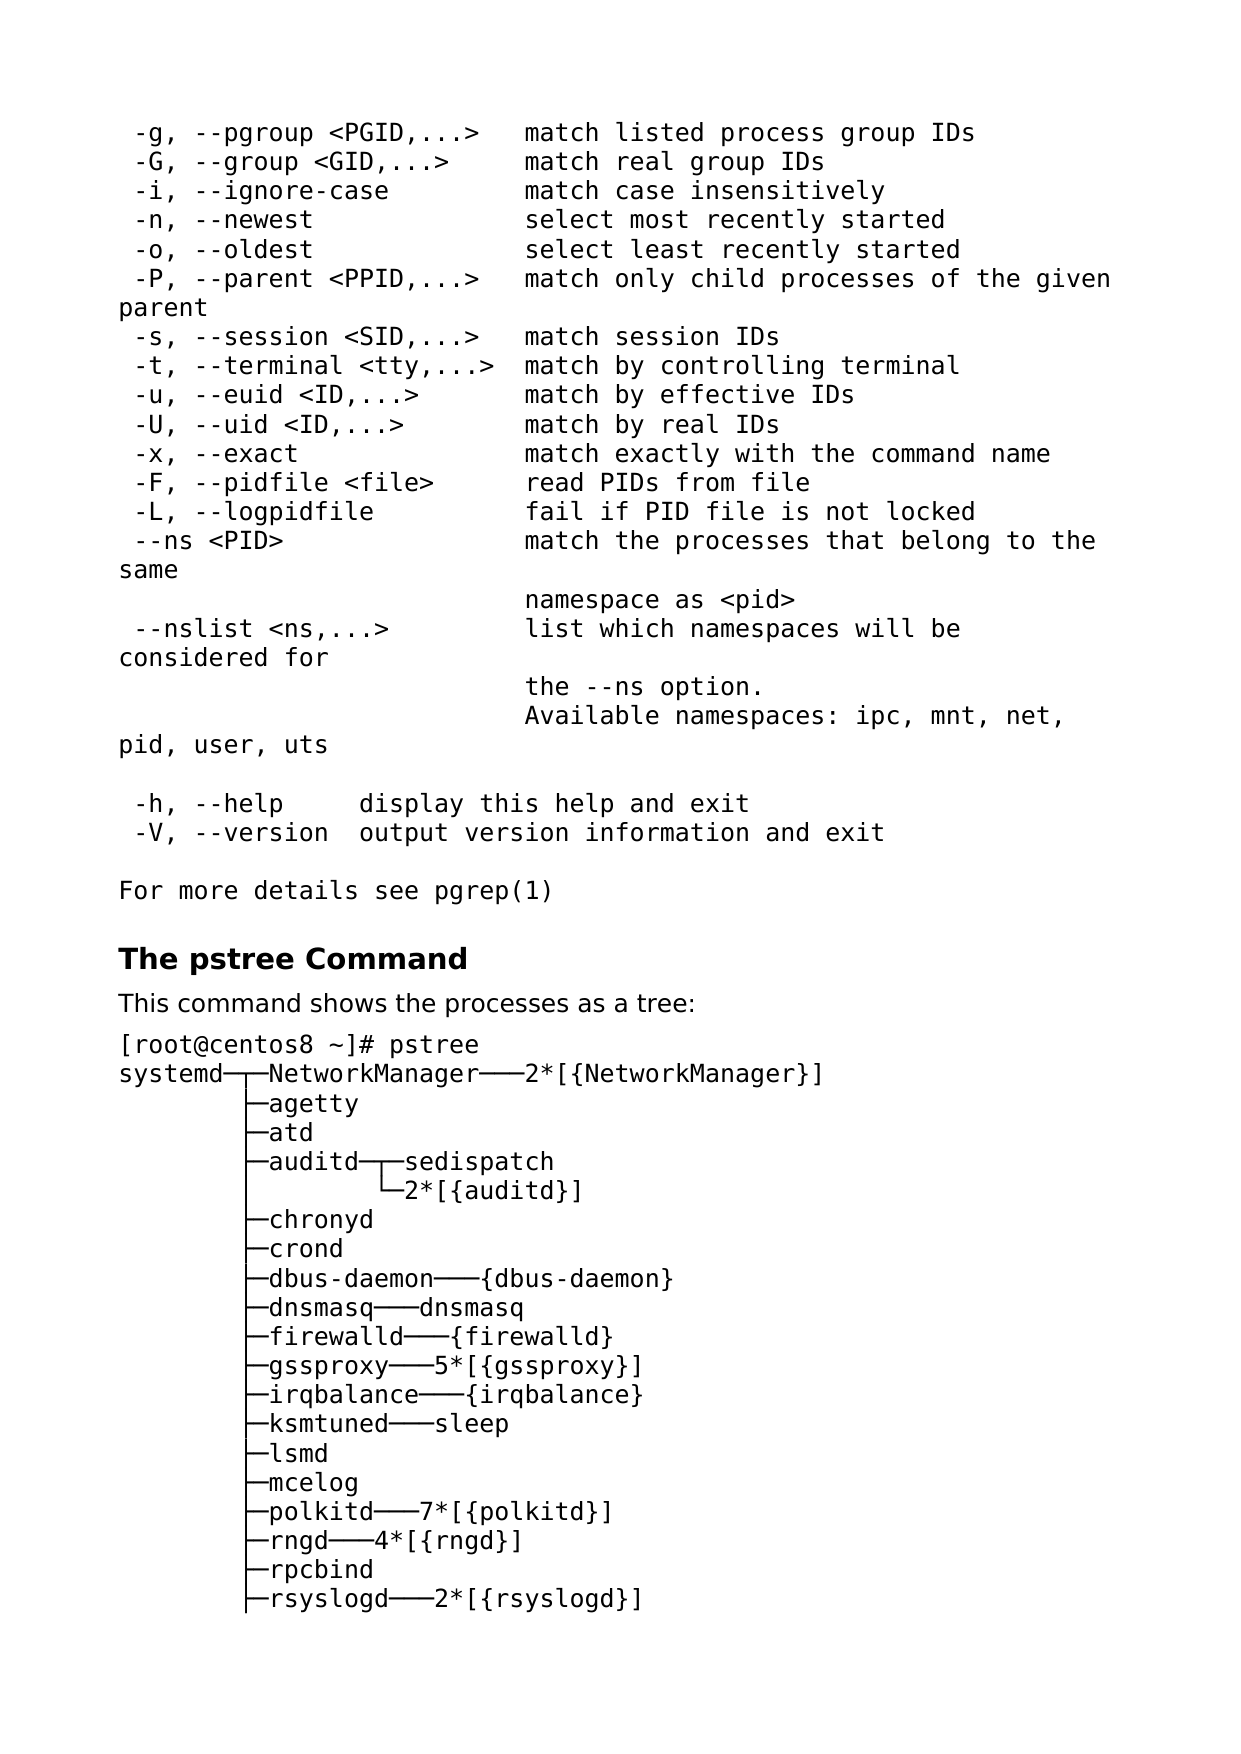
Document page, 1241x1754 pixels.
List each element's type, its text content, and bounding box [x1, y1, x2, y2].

text [root@centos8 ~]# pstree systemd─┬─NetworkManager───2*[{NetworkManager}] ├─agetty ├─atd ├─auditd─┬─sedispatch │ └─2*[{auditd}] ├─chronyd ├─crond ├─dbus-daemon───{dbus-daemon} ├─dnsmasq───dnsmasq ├─firewalld───{firewalld} ├─gssproxy───5*[{gssproxy}] ├─irqbalance───{irqbalance} ├─ksmtuned───sleep ├─lsmd ├─mcelog ├─polkitd───7*[{polkitd}] ├─rngd───4*[{rngd}] ├─rpcbind ├─rsyslogd───2*[{rsyslogd}] [118, 1031, 1122, 1614]
subtitle The pstree Command [118, 942, 1122, 976]
text -g, --pgroup <PGID,...> match listed process group IDs -G, --group <GID,...> match real group IDs -i, --ignore-case match case insensitively -n, --newest select most recently started -o, --oldest select least recently started -P, --parent <PPID,...> match only child processes of the given parent -s, --session <SID,...> match session IDs -t, --terminal <tty,...> match by controlling terminal -u, --euid <ID,...> match by effective IDs -U, --uid <ID,...> match by real IDs -x, --exact match exactly with the command name -F, --pidfile <file> read PIDs from file -L, --logpidfile fail if PID file is not locked --ns <PID> match the processes that belong to the same namespace as <pid> --nslist <ns,...> list which namespaces will be considered for the --ns option. Available namespaces: ipc, mnt, net, pid, user, uts -h, --help display this help and exit -V, --version output version information and exit For more details see pgrep(1) [118, 118, 1122, 906]
text This command shows the processes as a tree: [118, 989, 1122, 1018]
